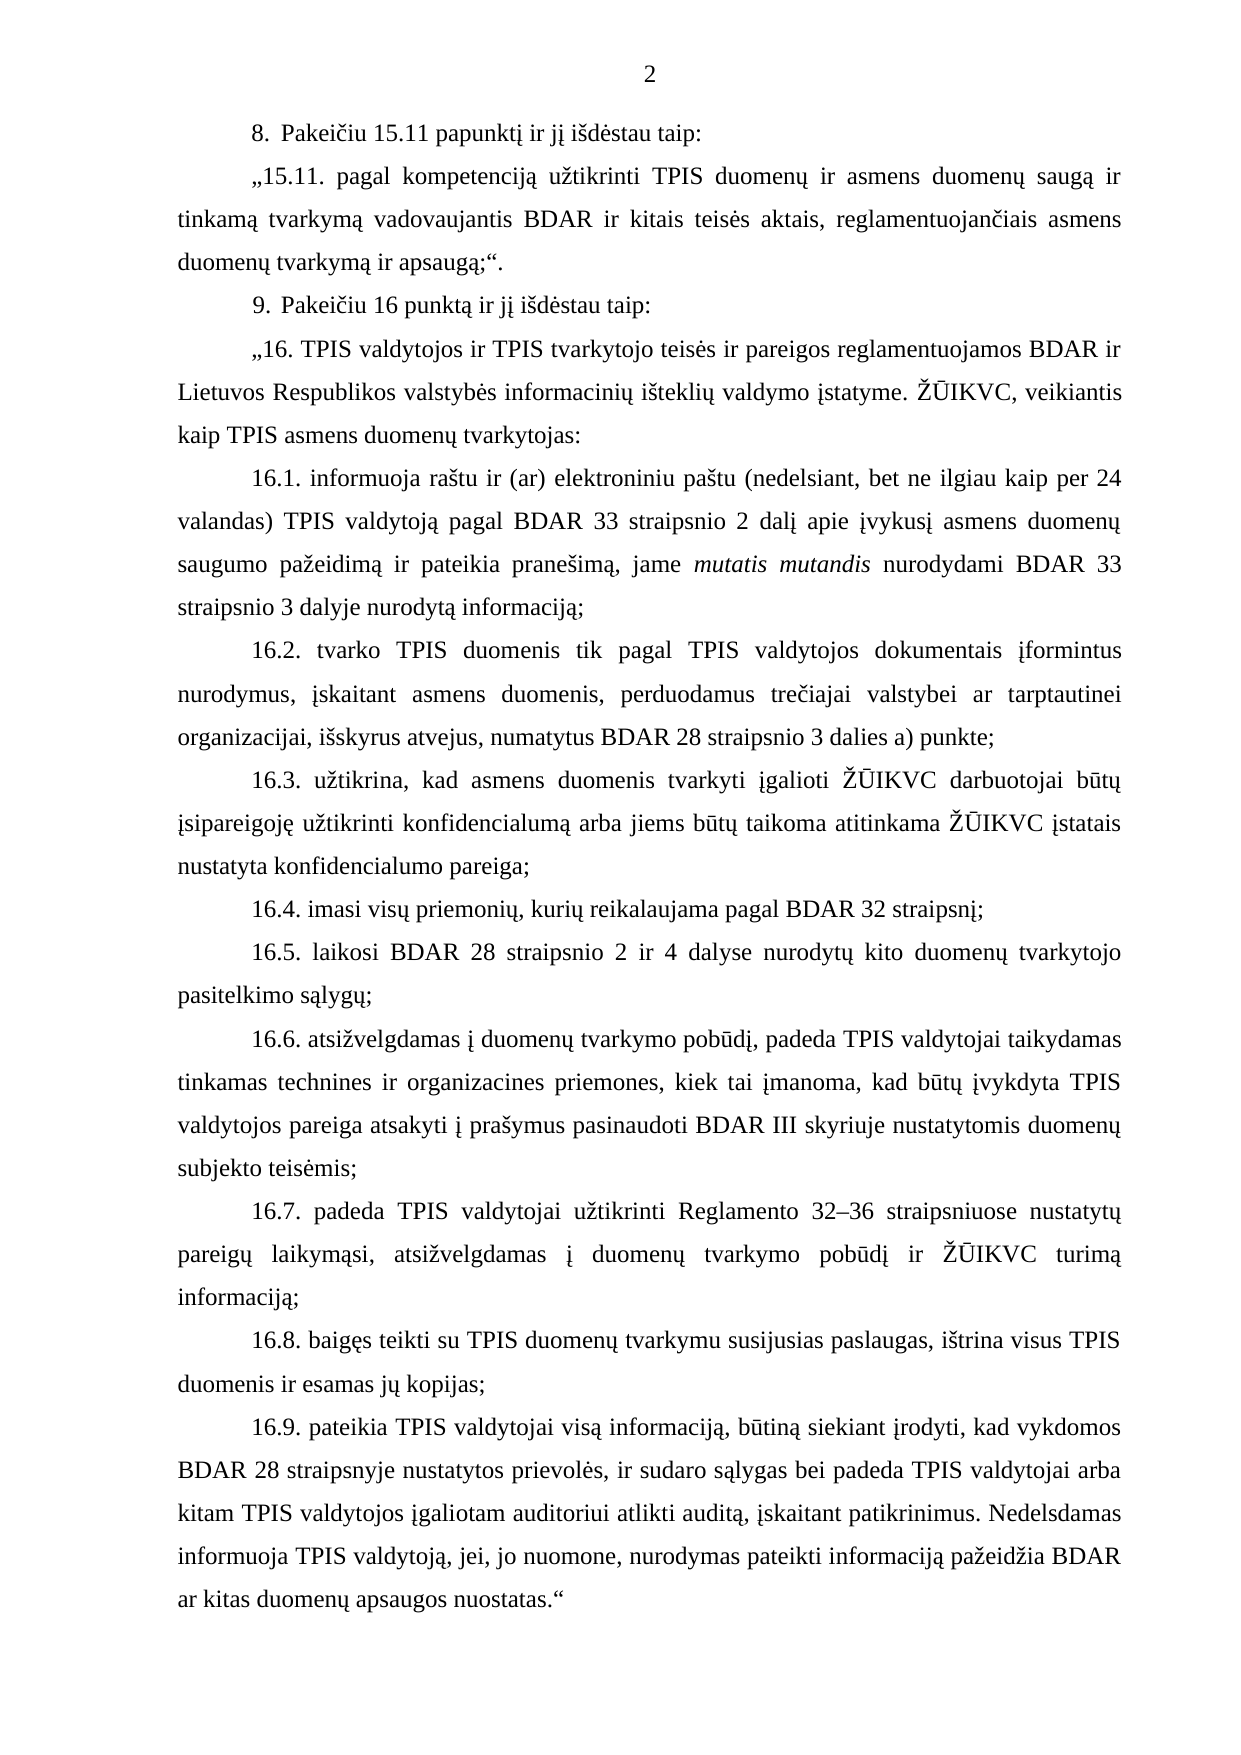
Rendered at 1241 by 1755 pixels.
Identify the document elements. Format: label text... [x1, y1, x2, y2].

text 16.9. pateikia TPIS valdytojai visą informaciją, būtiną siekiant įrodyti, kad vykdomos BDAR 28 straipsnyje nustatytos prievolės, ir sudaro sąlygas bei padeda TPIS valdytojai arba kitam TPIS valdytojos įgaliotam auditoriui atlikti auditą, įskaitant patikrinimus. Nedelsdamas informuoja TPIS valdytoją, jei, jo nuomone, nurodymas pateikti informaciją pažeidžia BDAR ar kitas duomenų apsaugos nuostatas.“ [177, 1412, 1122, 1613]
text 16.2. tvarko TPIS duomenis tik pagal TPIS valdytojos dokumentais įformintus nurodymus, įskaitant asmens duomenis, perduodamus trečiajai valstybei ar tarptautinei organizacijai, išskyrus atvejus, numatytus BDAR 28 straipsnio 3 dalies a) punkte; [177, 636, 1122, 751]
text 16.5. laikosi BDAR 28 straipsnio 2 ir 4 dalyse nurodytų kito duomenų tvarkytojo pasitelkimo sąlygų; [177, 937, 1122, 1009]
text „16. TPIS valdytojos ir TPIS tvarkytojo teisės ir pareigos reglamentuojamos BDAR ir Lietuvos Respublikos valstybės informacinių išteklių valdymo įstatyme. ŽŪIKVC, veikiantis kaip TPIS asmens duomenų tvarkytojas: [177, 334, 1122, 449]
text 16.1. informuoja raštu ir (ar) elektroniniu paštu (nedelsiant, bet ne ilgiau kaip per 24 valandas) TPIS valdytoją pagal BDAR 33 straipsnio 2 dalį apie įvykusį asmens duomenų saugumo pažeidimą ir pateikia pranešimą, jame mutatis mutandis nurodydami BDAR 33 straipsnio 3 dalyje nurodytą informaciją; [177, 463, 1122, 621]
text 16.6. atsižvelgdamas į duomenų tvarkymo pobūdį, padeda TPIS valdytojai taikydamas tinkamas technines ir organizacines priemones, kiek tai įmanoma, kad būtų įvykdyta TPIS valdytojos pareiga atsakyti į prašymus pasinaudoti BDAR III skyriuje nustatytomis duomenų subjekto teisėmis; [177, 1024, 1122, 1182]
text 16.3. užtikrina, kad asmens duomenis tvarkyti įgalioti ŽŪIKVC darbuotojai būtų įsipareigoję užtikrinti konfidencialumą arba jiems būtų taikoma atitinkama ŽŪIKVC įstatais nustatyta konfidencialumo pareiga; [177, 765, 1122, 880]
text 16.7. padeda TPIS valdytojai užtikrinti Reglamento 32–36 straipsniuose nustatytų pareigų laikymąsi, atsižvelgdamas į duomenų tvarkymo pobūdį ir ŽŪIKVC turimą informaciją; [177, 1196, 1122, 1311]
text 9. Pakeičiu 16 punktą ir jį išdėstau taip: [252, 291, 1122, 319]
text 8. Pakeičiu 15.11 papunktį ir jį išdėstau taip: [177, 118, 1122, 147]
text 16.8. baigęs teikti su TPIS duomenų tvarkymu susijusias paslaugas, ištrina visus TPIS duomenis ir esamas jų kopijas; [177, 1326, 1122, 1397]
text 16.4. imasi visų priemonių, kurių reikalaujama pagal BDAR 32 straipsnį; [177, 894, 1122, 923]
text „15.11. pagal kompetenciją užtikrinti TPIS duomenų ir asmens duomenų saugą ir tinkamą tvarkymą vadovaujantis BDAR ir kitais teisės aktais, reglamentuojančiais asmens duomenų tvarkymą ir apsaugą;“. [177, 161, 1122, 276]
